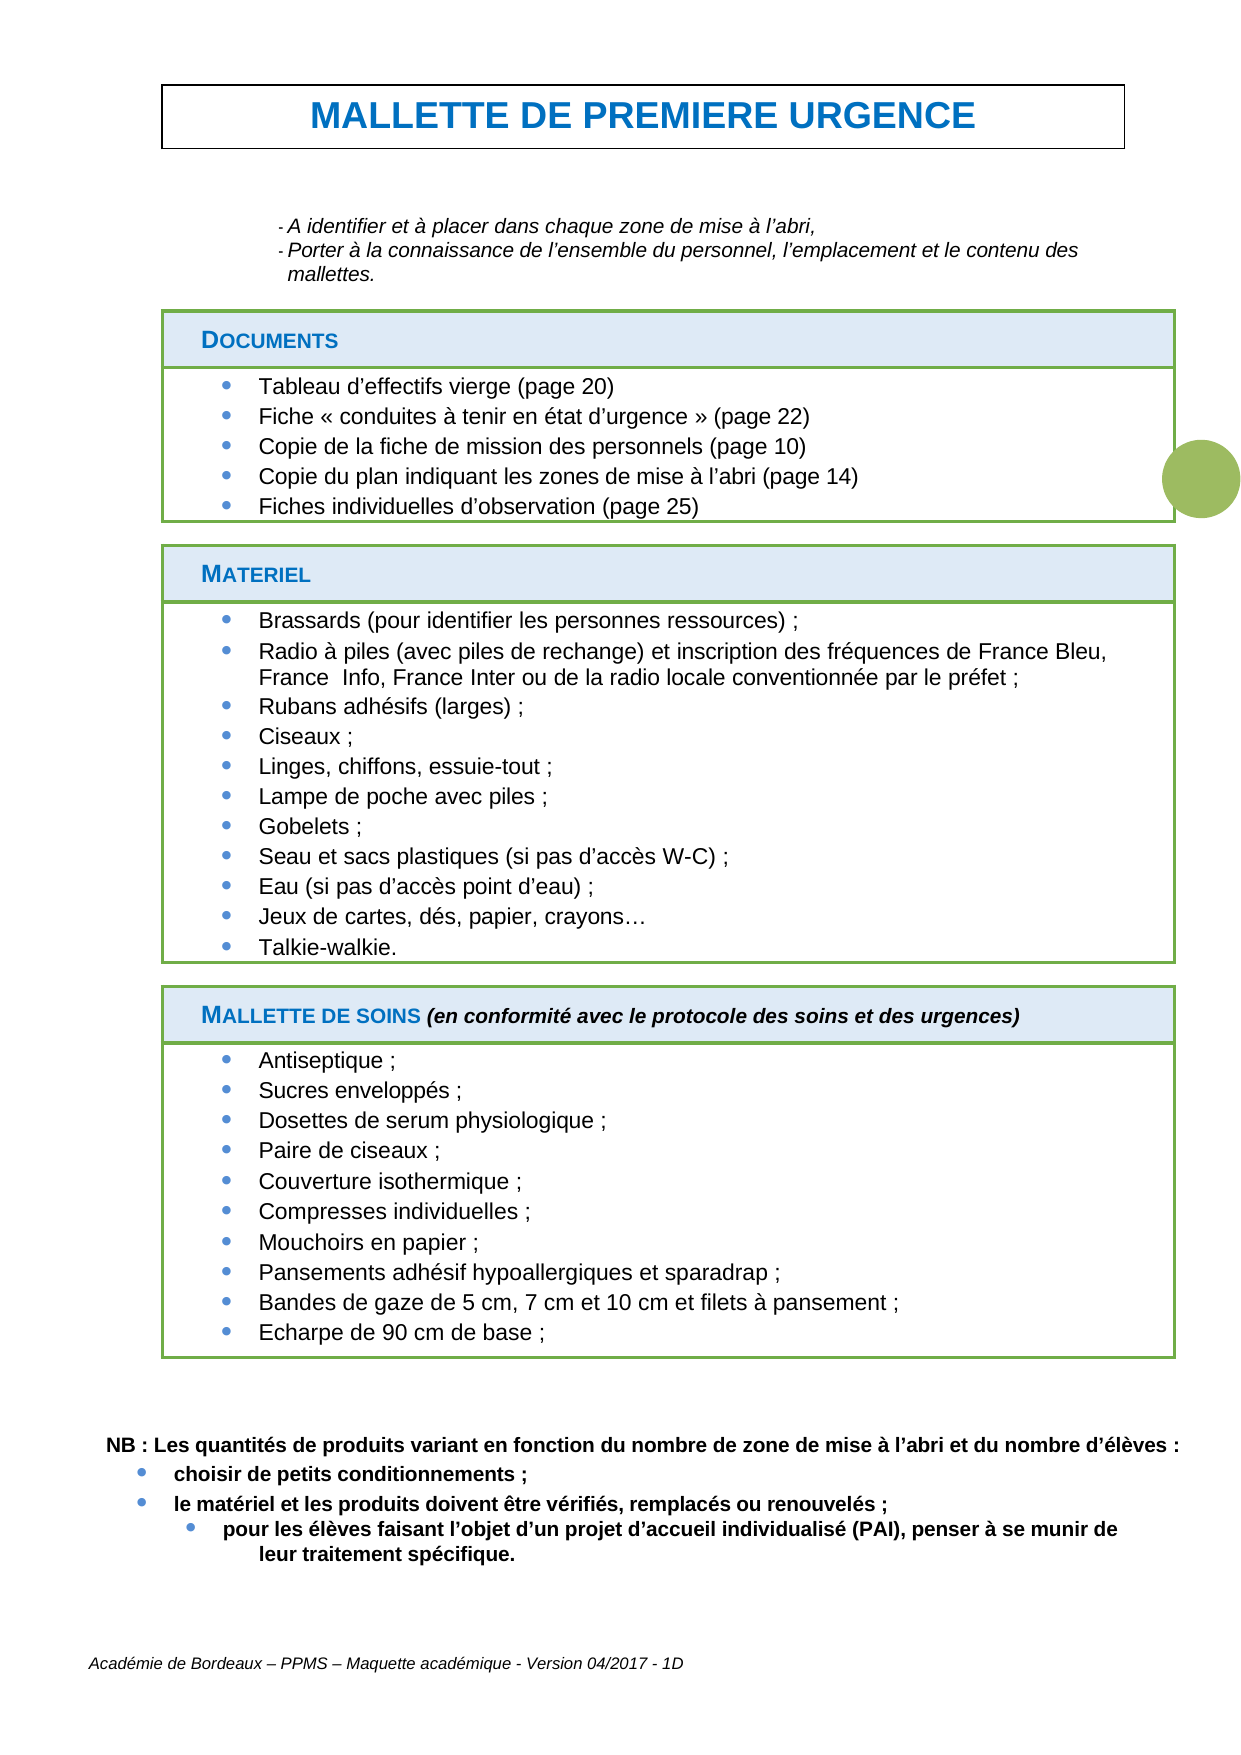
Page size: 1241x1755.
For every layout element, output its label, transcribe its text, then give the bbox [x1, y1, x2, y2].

table_header DOCUMENTS [164, 313, 1173, 366]
list Porter à la connaissance de l’ensemble du personnel, l’emplacement et le contenu des mallettes. [278, 237, 1152, 285]
text MALLETTE DE PREMIERE URGENCE [178, 93, 1109, 136]
list A identifier et à placer dans chaque zone de mise à l’abri, [278, 213, 1152, 237]
text NB : Les quantités de produits variant en fonction du nombre de zone de mise à l’abri et du nombre d’élèves : [89, 1433, 1241, 1457]
list choisir de petits conditionnements ; [137, 1457, 1152, 1487]
table_header MALLETTE DE SOINS (en conformité avec le protocole des soins et des urgences) [164, 988, 1173, 1041]
table_header MATERIEL [164, 547, 1173, 600]
table_cell Antiseptique ; Sucres enveloppés ; Dosettes de serum physiologique ; Paire de ciseaux ; Couverture isothermique ; Compresses individuelles ; Mouchoirs en papier ; Pansements adhésif hypoallergiques et sparadrap ; Bandes de gaze de 5 cm, 7 cm et 10 cm et filets à pansement ; Echarpe de 90 cm de base ; [164, 1045, 1173, 1356]
table_cell Brassards (pour identifier les personnes ressources) ; Radio à piles (avec piles de rechange) et inscription des fréquences de France Bleu, France Info, France Inter ou de la radio locale conventionnée par le préfet ; Rubans adhésifs (larges) ; Ciseaux ; Linges, chiffons, essuie-tout ; Lampe de poche avec piles ; Gobelets ; Seau et sacs plastiques (si pas d’accès W-C) ; Eau (si pas d’accès point d’eau) ; Jeux de cartes, dés, papier, crayons… Talkie-walkie. [164, 604, 1173, 961]
list pour les élèves faisant l’objet d’un projet d’accueil individualisé (PAI), penser à se munir de leur traitement spécifique. [186, 1517, 1152, 1566]
list le matériel et les produits doivent être vérifiés, remplacés ou renouvelés ; [137, 1487, 1152, 1517]
table_cell Tableau d’effectifs vierge (page 20) Fiche « conduites à tenir en état d’urgence » (page 22) Copie de la fiche de mission des personnels (page 10) Copie du plan indiquant les zones de mise à l’abri (page 14) Fiches individuelles d’observation (page 25) [164, 369, 1173, 520]
